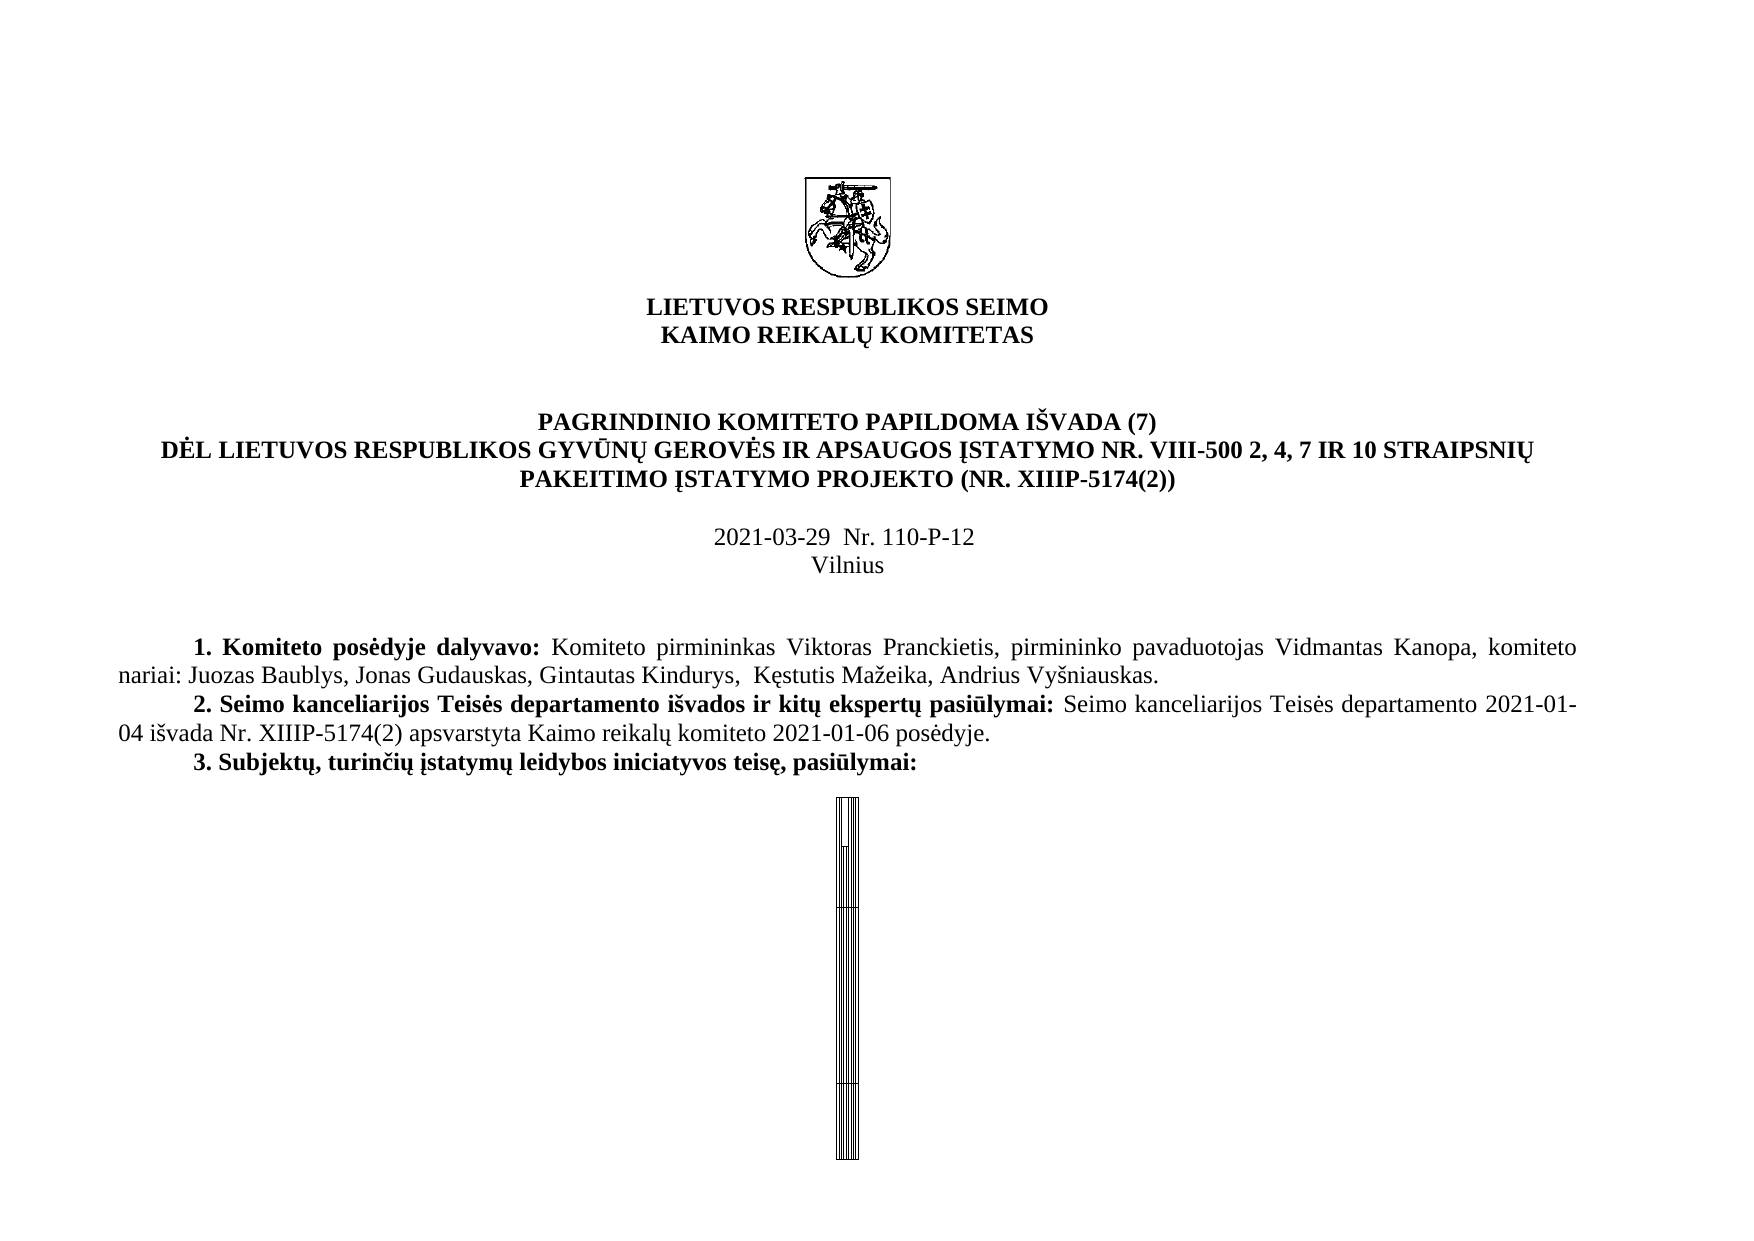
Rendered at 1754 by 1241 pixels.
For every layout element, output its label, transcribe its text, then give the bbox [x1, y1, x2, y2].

table_header Siūloma keisti [842, 798, 848, 846]
text DĖL LIETUVOS RESPUBLIKOS GYVŪNŲ GEROVĖS IR APSAUGOS ĮSTATYMO NR. VIII-500 2, 4, 7 IR 10 STRAIPSNIŲ PAKEITIMO ĮSTATYMO PROJEKTO (NR. XIIIP-5174(2)) [118, 435, 1577, 493]
text 3. Subjektų, turinčių įstatymų leidybos iniciatyvos teisę, pasiūlymai: [118, 747, 1577, 776]
text Kaimo reikalų komitetas [118, 320, 1577, 349]
text 1. Komiteto posėdyje dalyvavo: Komiteto pirmininkas Viktoras Pranckietis, pirmininko pavaduotojas Vidmantas Kanopa, komiteto nariai: Juozas Baublys, Jonas Gudauskas, Gintautas Kindurys, Kęstutis Mažeika, Andrius Vyšniauskas. [118, 632, 1577, 689]
text LIETUVOS RESPUBLIKOS SEIMO [118, 292, 1577, 320]
text 2. Seimo kanceliarijos Teisės departamento išvados ir kitų ekspertų pasiūlymai: Seimo kanceliarijos Teisės departamento 2021-01-04 išvada Nr. XIIIP-5174(2) apsvarstyta Kaimo reikalų komiteto 2021-01-06 posėdyje. [118, 689, 1577, 747]
text Vilnius [118, 550, 1577, 579]
text 2021-03-29 Nr. 110-P-12 [118, 522, 1577, 550]
text PAGRINDINIO KOMITETO PAPILDOMA IŠVADA (7) [118, 407, 1577, 435]
